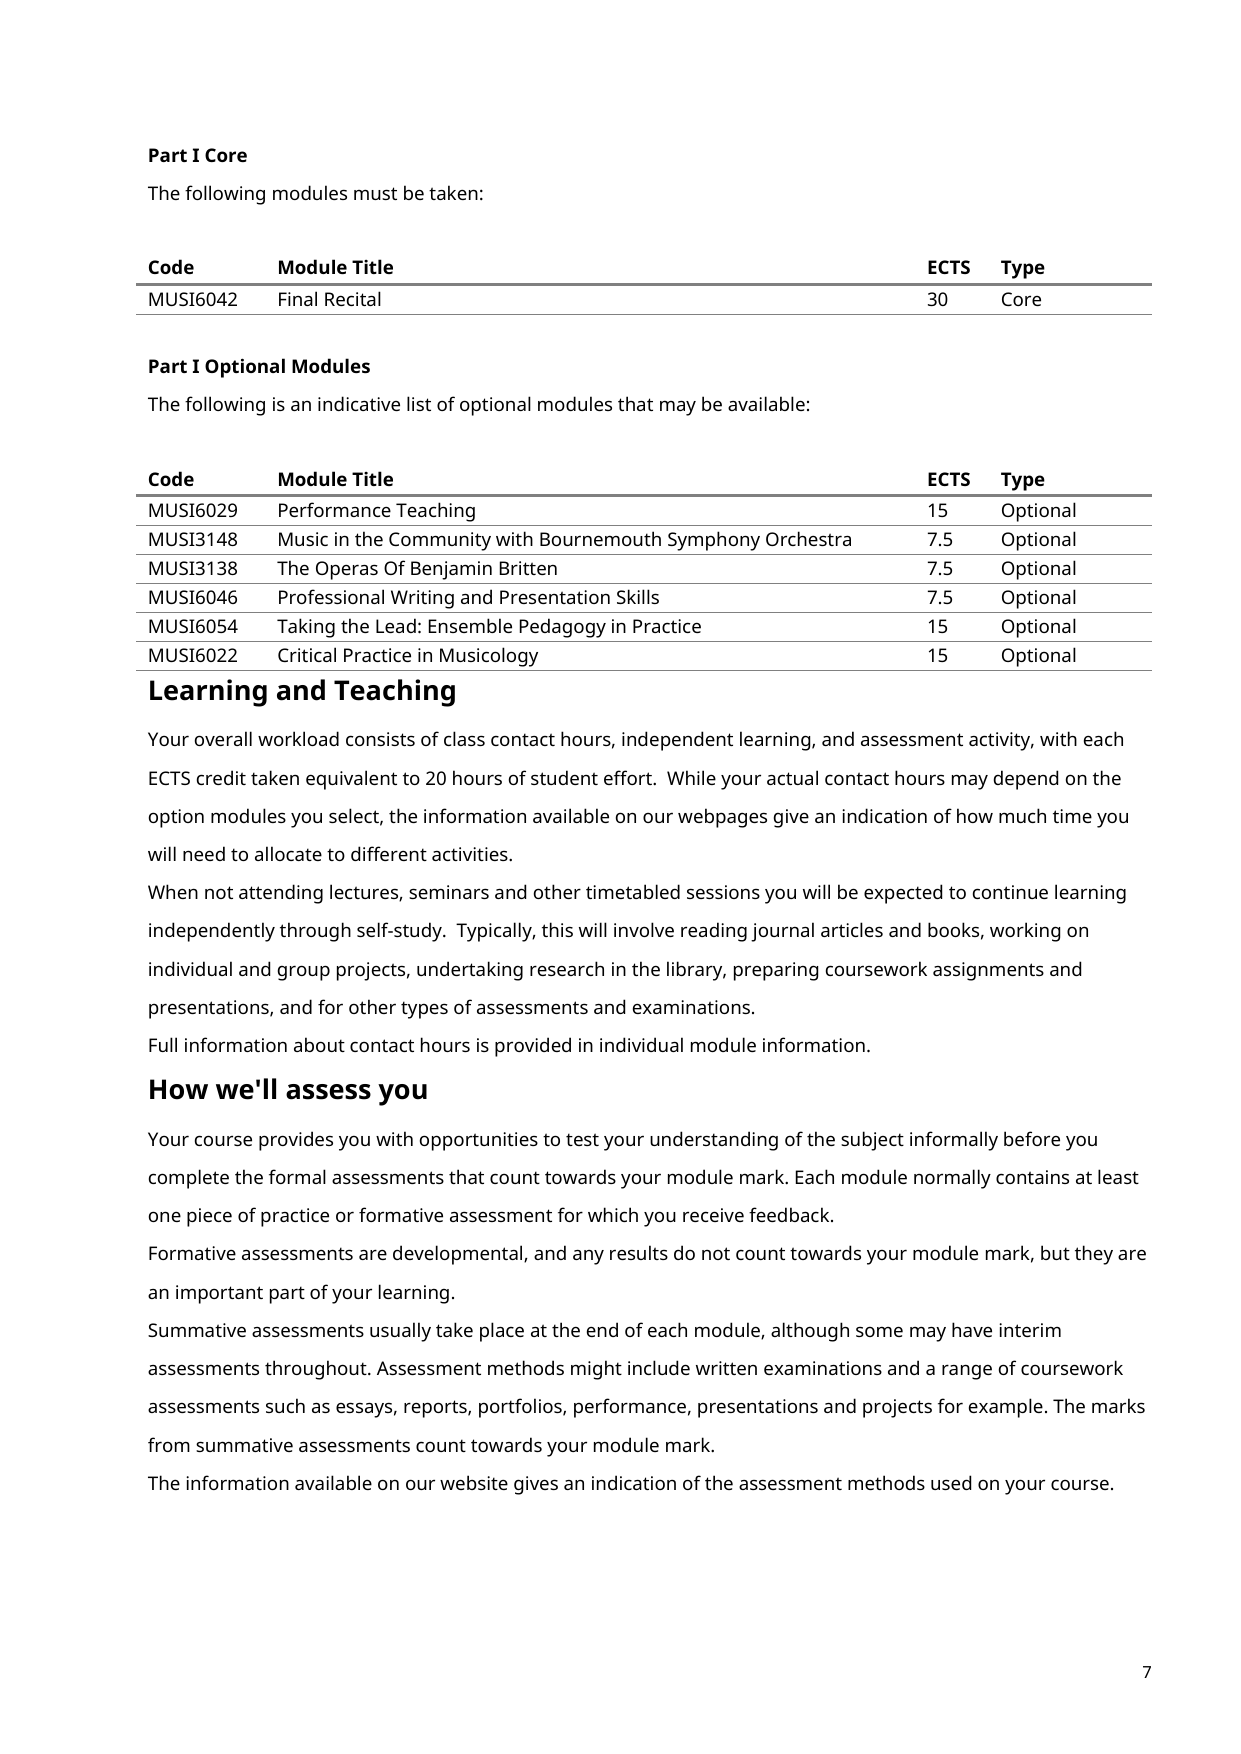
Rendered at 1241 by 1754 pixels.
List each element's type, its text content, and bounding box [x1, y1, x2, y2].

text Full information about contact hours is provided in individual module information. [148, 1032, 1152, 1058]
table_cell Final Recital [266, 286, 916, 314]
table_cell Part I Optional Modules The following is an indicative list of optional modules that may be available: [136, 315, 1152, 466]
table_cell Optional [989, 526, 1152, 554]
table_cell Critical Practice in Musicology [266, 642, 916, 670]
table_cell The Operas Of Benjamin Britten [266, 555, 916, 583]
table_cell 7.5 [916, 555, 989, 583]
table_cell 7.5 [916, 584, 989, 612]
text The information available on our website gives an indication of the assessment methods used on your course. [148, 1470, 1152, 1496]
table_cell MUSI3148 [136, 526, 266, 554]
text Your overall workload consists of class contact hours, independent learning, and assessment activity, with each ECTS credit taken equivalent to 20 hours of student effort. While your actual contact hours may depend on the option modules you select, the information available on our webpages give an indication of how much time you will need to allocate to different activities. [148, 727, 1152, 867]
table_cell ECTS [916, 255, 989, 283]
table_cell Optional [989, 555, 1152, 583]
table_cell ECTS [916, 466, 989, 494]
table_cell MUSI6029 [136, 497, 266, 525]
table_cell Optional [989, 613, 1152, 641]
table_cell Music in the Community with Bournemouth Symphony Orchestra [266, 526, 916, 554]
table_cell Code [136, 255, 266, 283]
table_cell Type [989, 466, 1152, 494]
subtitle How we'll assess you [148, 1071, 1152, 1108]
table_cell Taking the Lead: Ensemble Pedagogy in Practice [266, 613, 916, 641]
table_cell 30 [916, 286, 989, 314]
table_cell Module Title [266, 466, 916, 494]
table_cell MUSI6022 [136, 642, 266, 670]
table_cell MUSI3138 [136, 555, 266, 583]
table_cell Module Title [266, 255, 916, 283]
table_cell Performance Teaching [266, 497, 916, 525]
table_cell 15 [916, 642, 989, 670]
text When not attending lectures, seminars and other timetabled sessions you will be expected to continue learning independently through self-study. Typically, this will involve reading journal articles and books, working on individual and group projects, undertaking research in the library, preparing coursework assignments and presentations, and for other types of assessments and examinations. [148, 879, 1152, 1020]
table_cell Optional [989, 497, 1152, 525]
table_cell Optional [989, 584, 1152, 612]
table_cell Optional [989, 642, 1152, 670]
text Summative assessments usually take place at the end of each module, although some may have interim assessments throughout. Assessment methods might include written examinations and a range of coursework assessments such as essays, reports, portfolios, performance, presentations and projects for example. The marks from summative assessments count towards your module mark. [148, 1317, 1152, 1457]
table_cell MUSI6046 [136, 584, 266, 612]
table_cell MUSI6042 [136, 286, 266, 314]
table_cell MUSI6054 [136, 613, 266, 641]
table_cell 7.5 [916, 526, 989, 554]
table_cell Core [989, 286, 1152, 314]
table_cell Part I Core The following modules must be taken: [136, 141, 1152, 255]
table_cell 15 [916, 613, 989, 641]
text Formative assessments are developmental, and any results do not count towards your module mark, but they are an important part of your learning. [148, 1241, 1152, 1304]
text Your course provides you with opportunities to test your understanding of the subject informally before you complete the formal assessments that count towards your module mark. Each module normally contains at least one piece of practice or formative assessment for which you receive feedback. [148, 1126, 1152, 1228]
table_cell Professional Writing and Presentation Skills [266, 584, 916, 612]
table_cell Type [989, 255, 1152, 283]
subtitle Learning and Teaching [148, 671, 1152, 708]
table_cell 15 [916, 497, 989, 525]
table_cell Code [136, 466, 266, 494]
